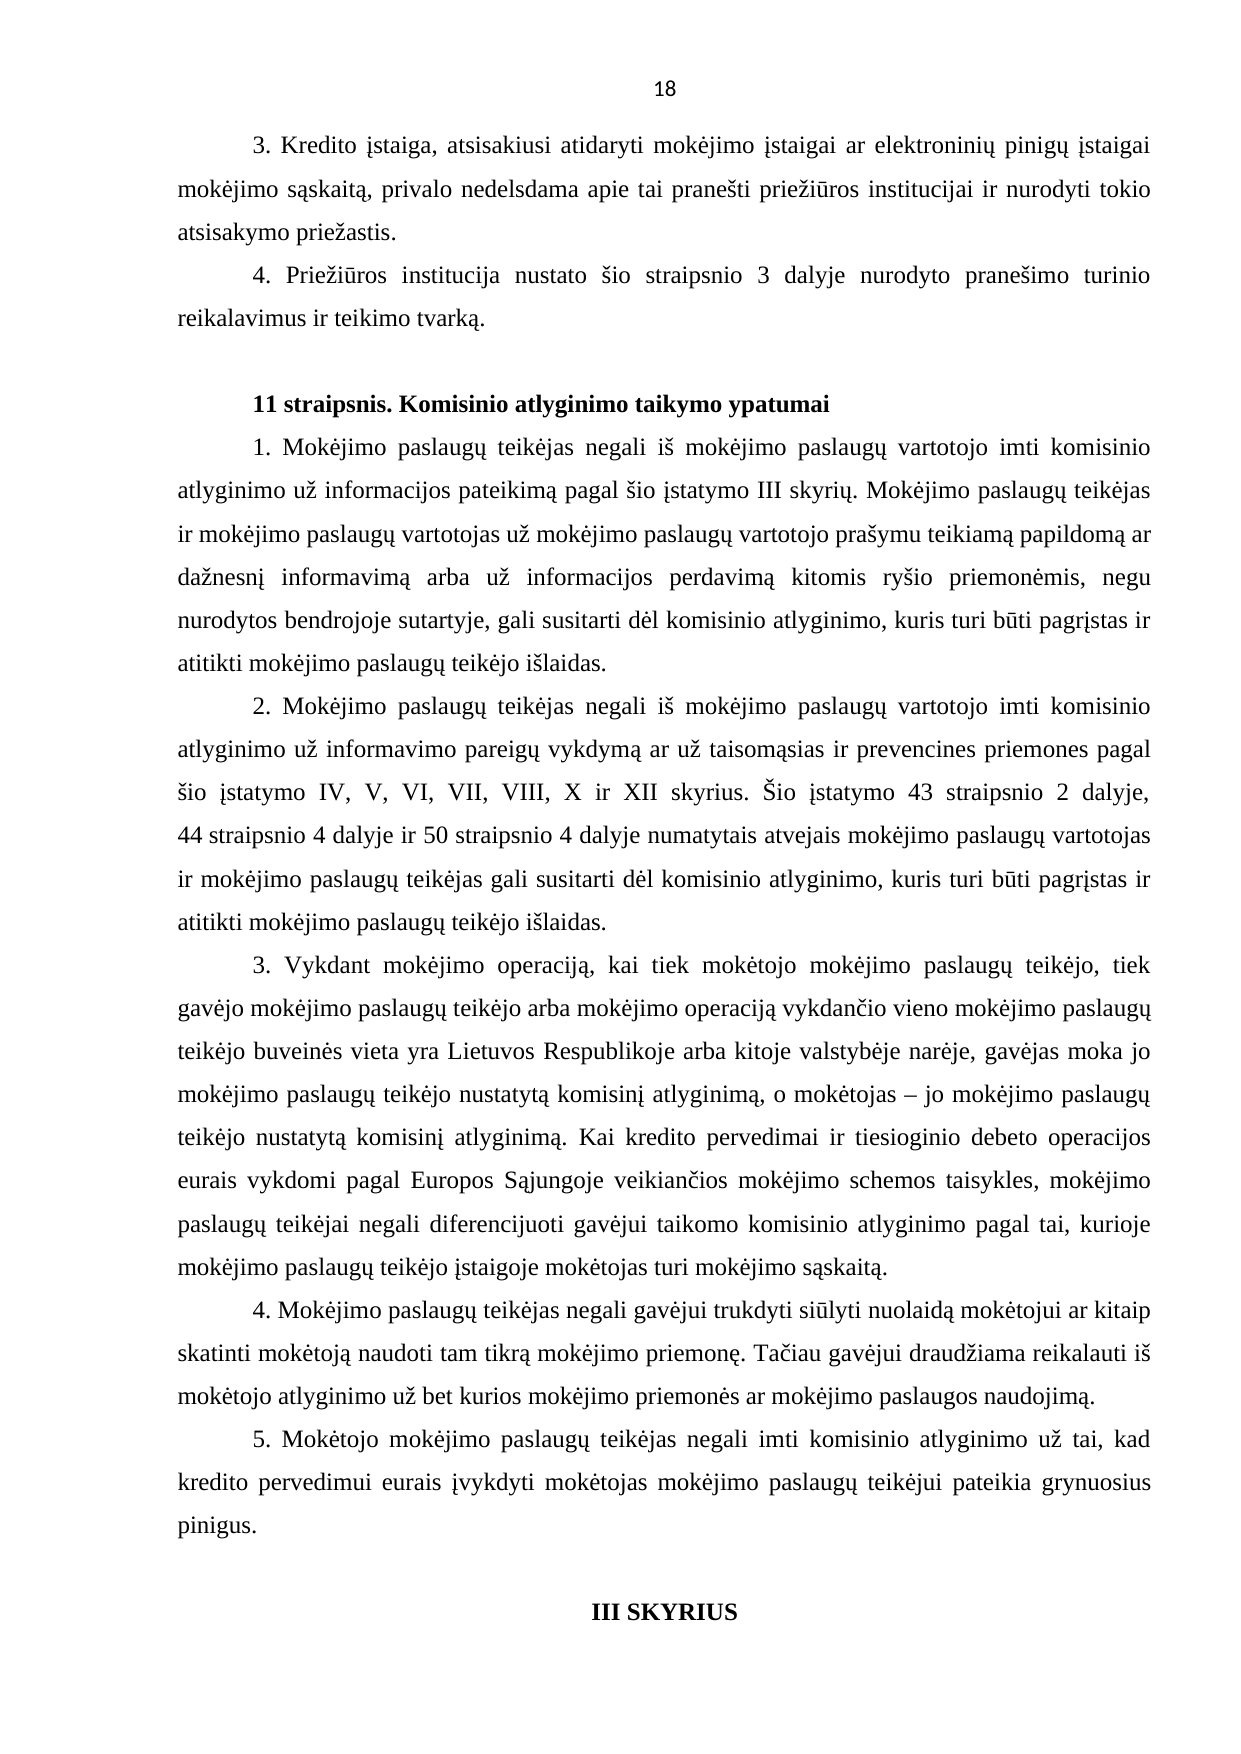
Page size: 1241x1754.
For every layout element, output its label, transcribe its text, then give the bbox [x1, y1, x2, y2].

text 3. Kredito įstaiga, atsisakiusi atidaryti mokėjimo įstaigai ar elektroninių pinigų įstaigai mokėjimo sąskaitą, privalo nedelsdama apie tai pranešti priežiūros institucijai ir nurodyti tokio atsisakymo priežastis. [177, 131, 1152, 246]
text 4. Priežiūros institucija nustato šio straipsnio 3 dalyje nurodyto pranešimo turinio reikalavimus ir teikimo tvarką. [177, 260, 1152, 332]
text 2. Mokėjimo paslaugų teikėjas negali iš mokėjimo paslaugų vartotojo imti komisinio atlyginimo už informavimo pareigų vykdymą ar už taisomąsias ir prevencines priemones pagal šio įstatymo IV, V, VI, VII, VIII, X ir XII skyrius. Šio įstatymo 43 straipsnio 2 dalyje, 44 straipsnio 4 dalyje ir 50 straipsnio 4 dalyje numatytais atvejais mokėjimo paslaugų vartotojas ir mokėjimo paslaugų teikėjas gali susitarti dėl komisinio atlyginimo, kuris turi būti pagrįstas ir atitikti mokėjimo paslaugų teikėjo išlaidas. [177, 691, 1152, 936]
text 3. Vykdant mokėjimo operaciją, kai tiek mokėtojo mokėjimo paslaugų teikėjo, tiek gavėjo mokėjimo paslaugų teikėjo arba mokėjimo operaciją vykdančio vieno mokėjimo paslaugų teikėjo buveinės vieta yra Lietuvos Respublikoje arba kitoje valstybėje narėje, gavėjas moka jo mokėjimo paslaugų teikėjo nustatytą komisinį atlyginimą, o mokėtojas – jo mokėjimo paslaugų teikėjo nustatytą komisinį atlyginimą. Kai kredito pervedimai ir tiesioginio debeto operacijos eurais vykdomi pagal Europos Sąjungoje veikiančios mokėjimo schemos taisykles, mokėjimo paslaugų teikėjai negali diferencijuoti gavėjui taikomo komisinio atlyginimo pagal tai, kurioje mokėjimo paslaugų teikėjo įstaigoje mokėtojas turi mokėjimo sąskaitą. [177, 950, 1152, 1281]
text 5. Mokėtojo mokėjimo paslaugų teikėjas negali imti komisinio atlyginimo už tai, kad kredito pervedimui eurais įvykdyti mokėtojas mokėjimo paslaugų teikėjui pateikia grynuosius pinigus. [177, 1424, 1152, 1539]
text 1. Mokėjimo paslaugų teikėjas negali iš mokėjimo paslaugų vartotojo imti komisinio atlyginimo už informacijos pateikimą pagal šio įstatymo III skyrių. Mokėjimo paslaugų teikėjas ir mokėjimo paslaugų vartotojas už mokėjimo paslaugų vartotojo prašymu teikiamą papildomą ar dažnesnį informavimą arba už informacijos perdavimą kitomis ryšio priemonėmis, negu nurodytos bendrojoje sutartyje, gali susitarti dėl komisinio atlyginimo, kuris turi būti pagrįstas ir atitikti mokėjimo paslaugų teikėjo išlaidas. [177, 432, 1152, 677]
text III SKYRIUS [177, 1597, 1152, 1626]
text 11 straipsnis. Komisinio atlyginimo taikymo ypatumai [177, 389, 1152, 418]
text 4. Mokėjimo paslaugų teikėjas negali gavėjui trukdyti siūlyti nuolaidą mokėtojui ar kitaip skatinti mokėtoją naudoti tam tikrą mokėjimo priemonę. Tačiau gavėjui draudžiama reikalauti iš mokėtojo atlyginimo už bet kurios mokėjimo priemonės ar mokėjimo paslaugos naudojimą. [177, 1295, 1152, 1410]
